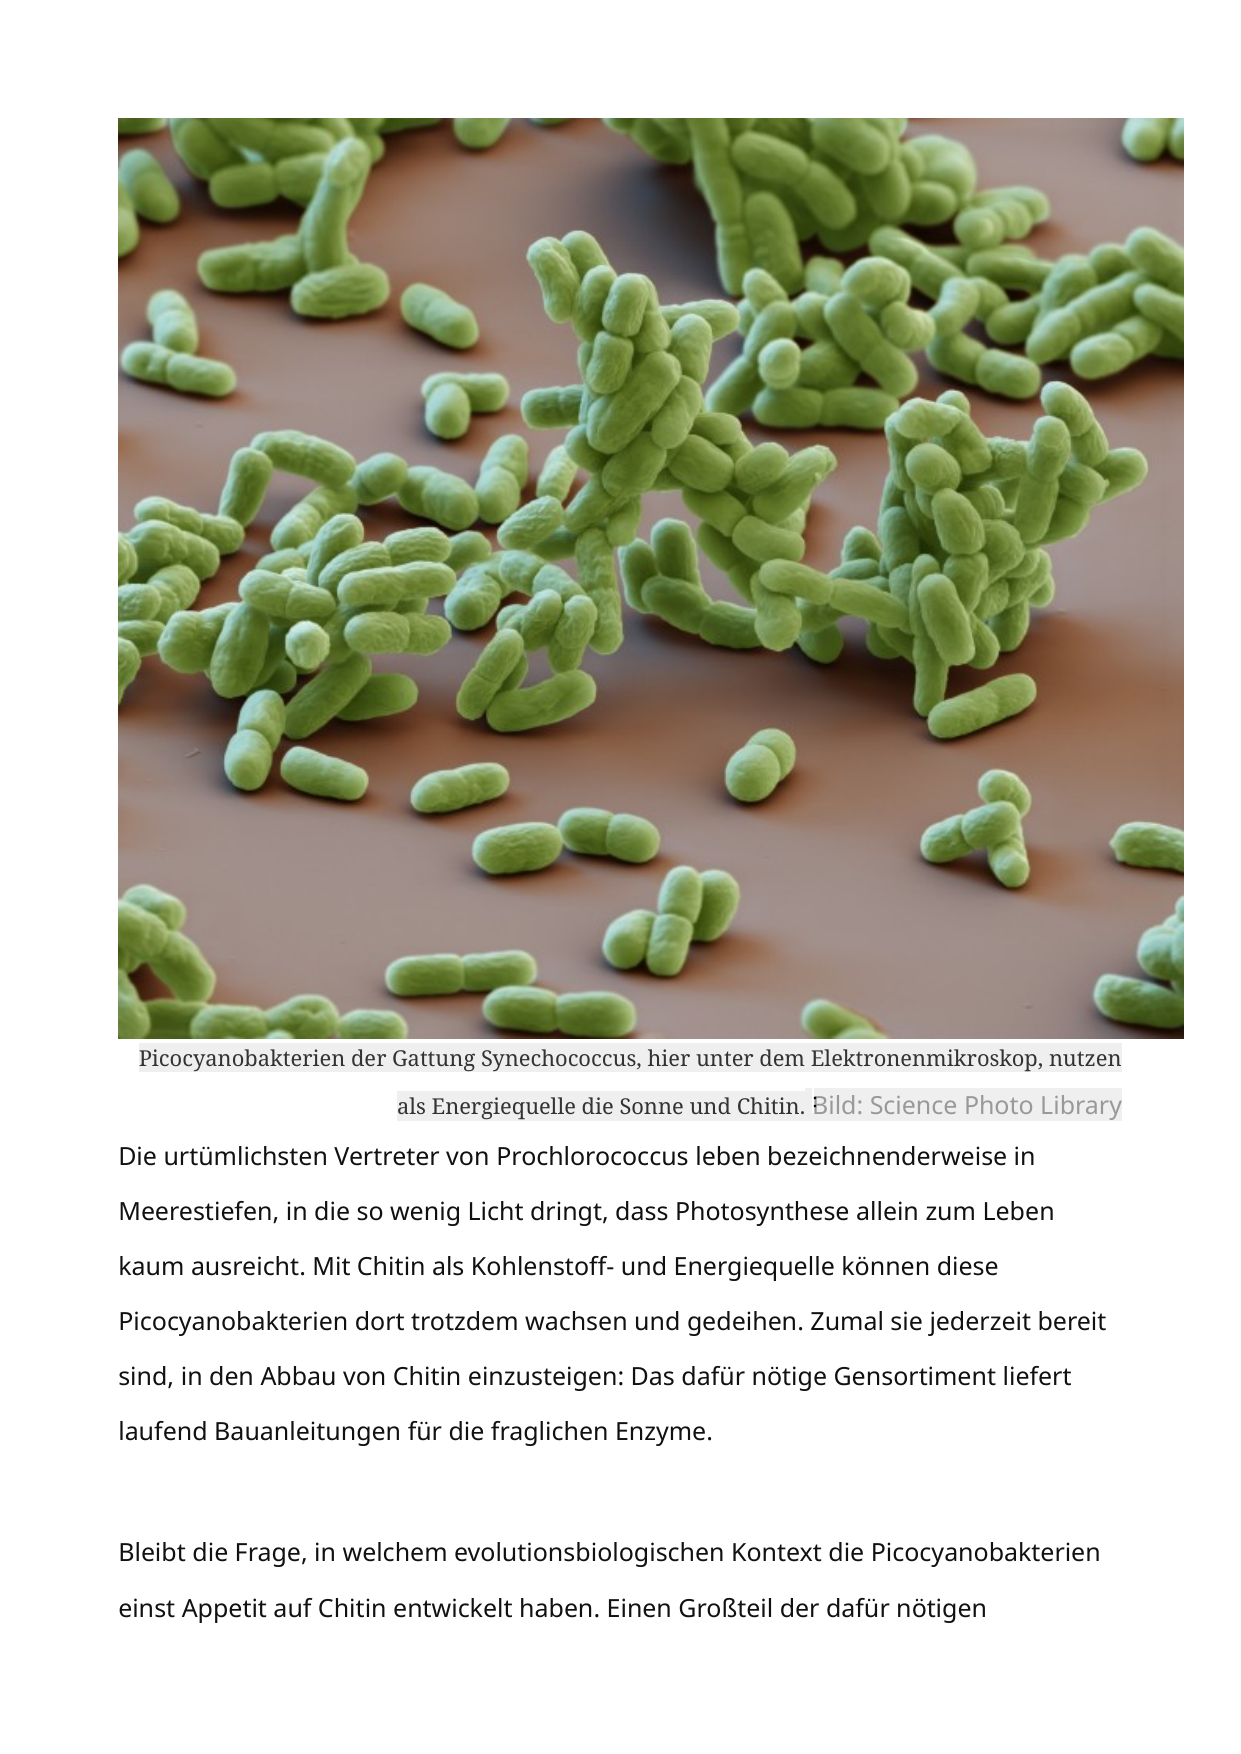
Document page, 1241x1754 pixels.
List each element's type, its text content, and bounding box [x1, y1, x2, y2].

text Bleibt die Frage, in welchem evolutionsbiologischen Kontext die Picocyanobakterien einst Appetit auf Chitin entwickelt haben. Einen Großteil der dafür nötigen [118, 1535, 1122, 1624]
text Picocyanobakterien der Gattung Synechococcus, hier unter dem Elektronenmikroskop, nutzen als Energiequelle die Sonne und Chitin. Bild: Science Photo Library [118, 1043, 1122, 1121]
picture [118, 118, 1184, 1039]
text Die urtümlichsten Vertreter von Prochlorococcus leben bezeichnenderweise in Meerestiefen, in die so wenig Licht dringt, dass Photosynthese allein zum Leben kaum ausreicht. Mit Chitin als Kohlenstoff- und Energiequelle können diese Picocyanobakterien dort trotzdem wachsen und gedeihen. Zumal sie jederzeit bereit sind, in den Abbau von Chitin einzusteigen: Das dafür nötige Gensortiment liefert laufend Bauanleitungen für die fraglichen Enzyme. [118, 1138, 1122, 1448]
